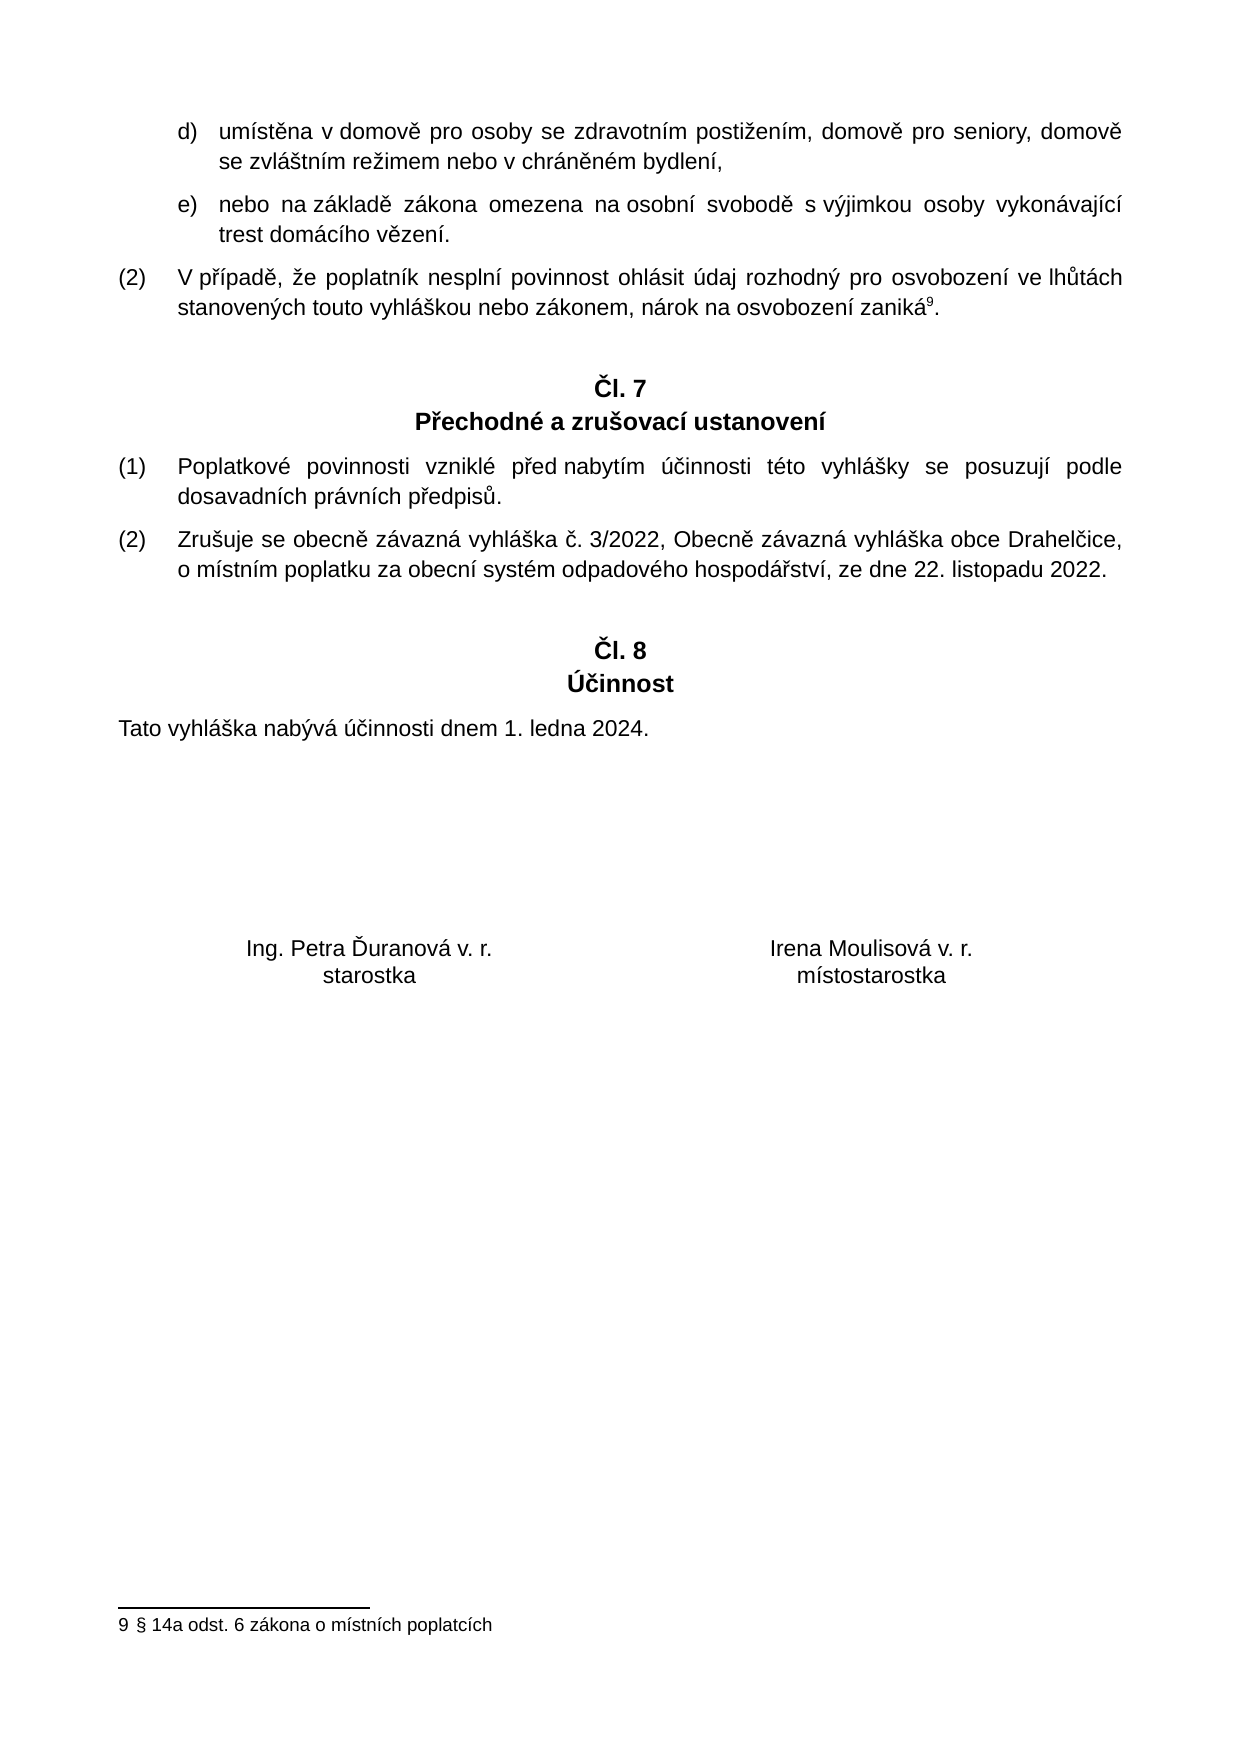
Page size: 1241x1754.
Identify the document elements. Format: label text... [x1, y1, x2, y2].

list Poplatkové povinnosti vzniklé před nabytím účinnosti této vyhlášky se posuzují podle dosavadních právních předpisů. [118, 453, 1122, 509]
list V případě, že poplatník nesplní povinnost ohlásit údaj rozhodný pro osvobození ve lhůtách stanovených touto vyhláškou nebo zákonem, nárok na osvobození zaniká. [118, 264, 1122, 321]
list umístěna v domově pro osoby se zdravotním postižením, domově pro seniory, domově se zvláštním režimem nebo v chráněném bydlení, [177, 118, 1122, 175]
table_cell [118, 994, 620, 1112]
text Tato vyhláška nabývá účinnosti dnem 1. ledna 2024. [118, 715, 1122, 741]
list § 14a odst. 6 zákona o místních poplatcích [118, 1614, 1122, 1635]
subtitle Čl. 8 Účinnost [118, 636, 1122, 698]
table_cell [620, 994, 1122, 1112]
table_header Ing. Petra Ďuranová v. r. starostka [118, 876, 620, 994]
table_header Irena Moulisová v. r. místostarostka [620, 876, 1122, 994]
list Zrušuje se obecně závazná vyhláška č. 3/2022, Obecně závazná vyhláška obce Drahelčice, o místním poplatku za obecní systém odpadového hospodářství, ze dne 22. listopadu 2022. [118, 526, 1122, 582]
list nebo na základě zákona omezena na osobní svobodě s výjimkou osoby vykonávající trest domácího vězení. [177, 191, 1122, 248]
subtitle Čl. 7 Přechodné a zrušovací ustanovení [118, 374, 1122, 436]
